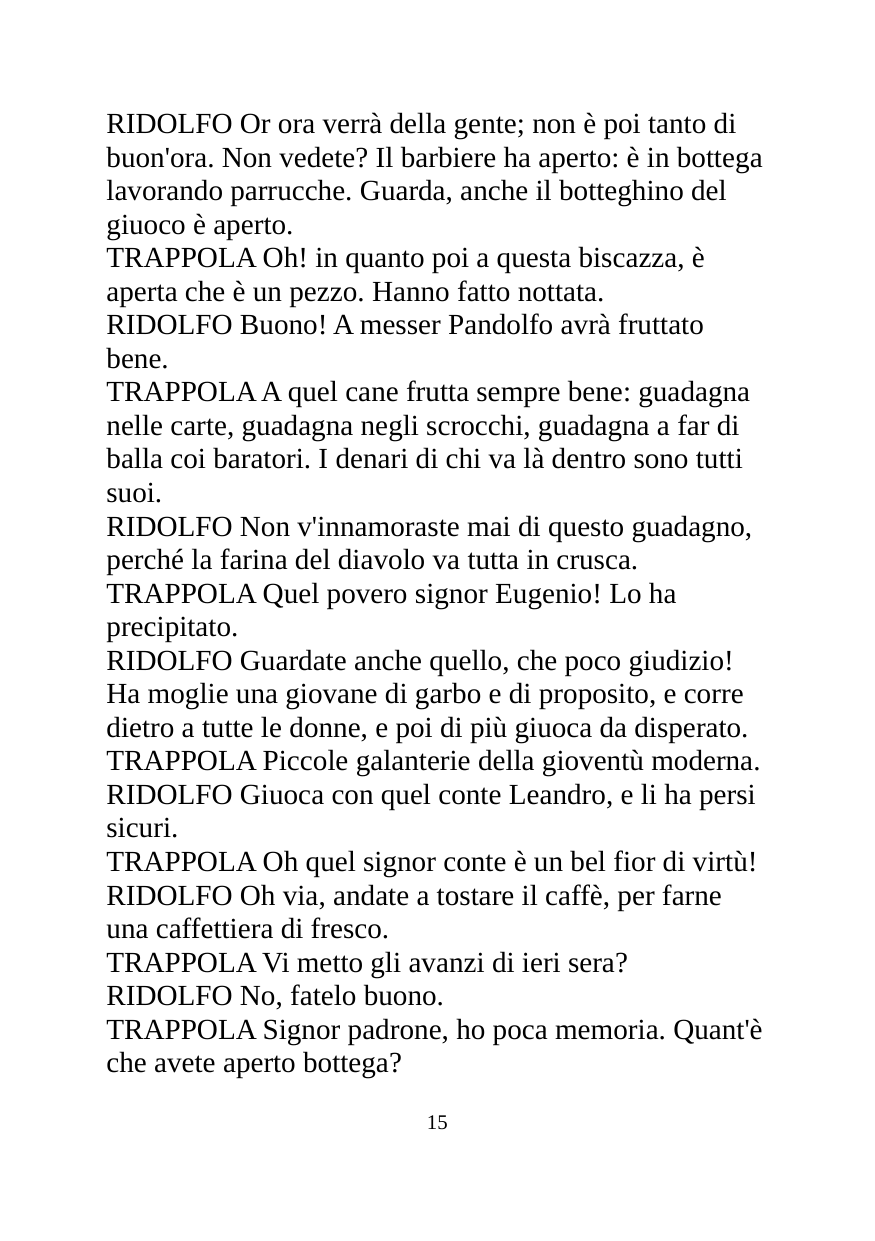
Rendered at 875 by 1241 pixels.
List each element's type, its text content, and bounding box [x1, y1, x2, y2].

text TRAPPOLA Signor padrone, ho poca memoria. Quant'è che avete aperto bottega? [106, 1012, 768, 1079]
text TRAPPOLA Oh! in quanto poi a questa biscazza, è aperta che è un pezzo. Hanno fatto nottata. [106, 240, 768, 307]
text RIDOLFO Or ora verrà della gente; non è poi tanto di buon'ora. Non vedete? Il barbiere ha aperto: è in bottega lavorando parrucche. Guarda, anche il botteghino del giuoco è aperto. [106, 106, 768, 240]
text RIDOLFO Guardate anche quello, che poco giudizio! Ha moglie una giovane di garbo e di proposito, e corre dietro a tutte le donne, e poi di più giuoca da disperato. [106, 643, 768, 743]
text TRAPPOLA Oh quel signor conte è un bel fior di virtù! [106, 844, 768, 878]
text RIDOLFO Oh via, andate a tostare il caffè, per farne una caffettiera di fresco. [106, 878, 768, 945]
text TRAPPOLA Vi metto gli avanzi di ieri sera? [106, 945, 768, 978]
text TRAPPOLA Quel povero signor Eugenio! Lo ha precipitato. [106, 576, 768, 643]
text RIDOLFO Buono! A messer Pandolfo avrà fruttato bene. [106, 307, 768, 374]
text RIDOLFO No, fatelo buono. [106, 978, 768, 1012]
text TRAPPOLA Piccole galanterie della gioventù moderna. [106, 743, 768, 777]
text RIDOLFO Giuoca con quel conte Leandro, e li ha persi sicuri. [106, 777, 768, 844]
text RIDOLFO Non v'innamoraste mai di questo guadagno, perché la farina del diavolo va tutta in crusca. [106, 509, 768, 576]
text TRAPPOLA A quel cane frutta sempre bene: guadagna nelle carte, guadagna negli scrocchi, guadagna a far di balla coi baratori. I denari di chi va là dentro sono tutti suoi. [106, 374, 768, 509]
